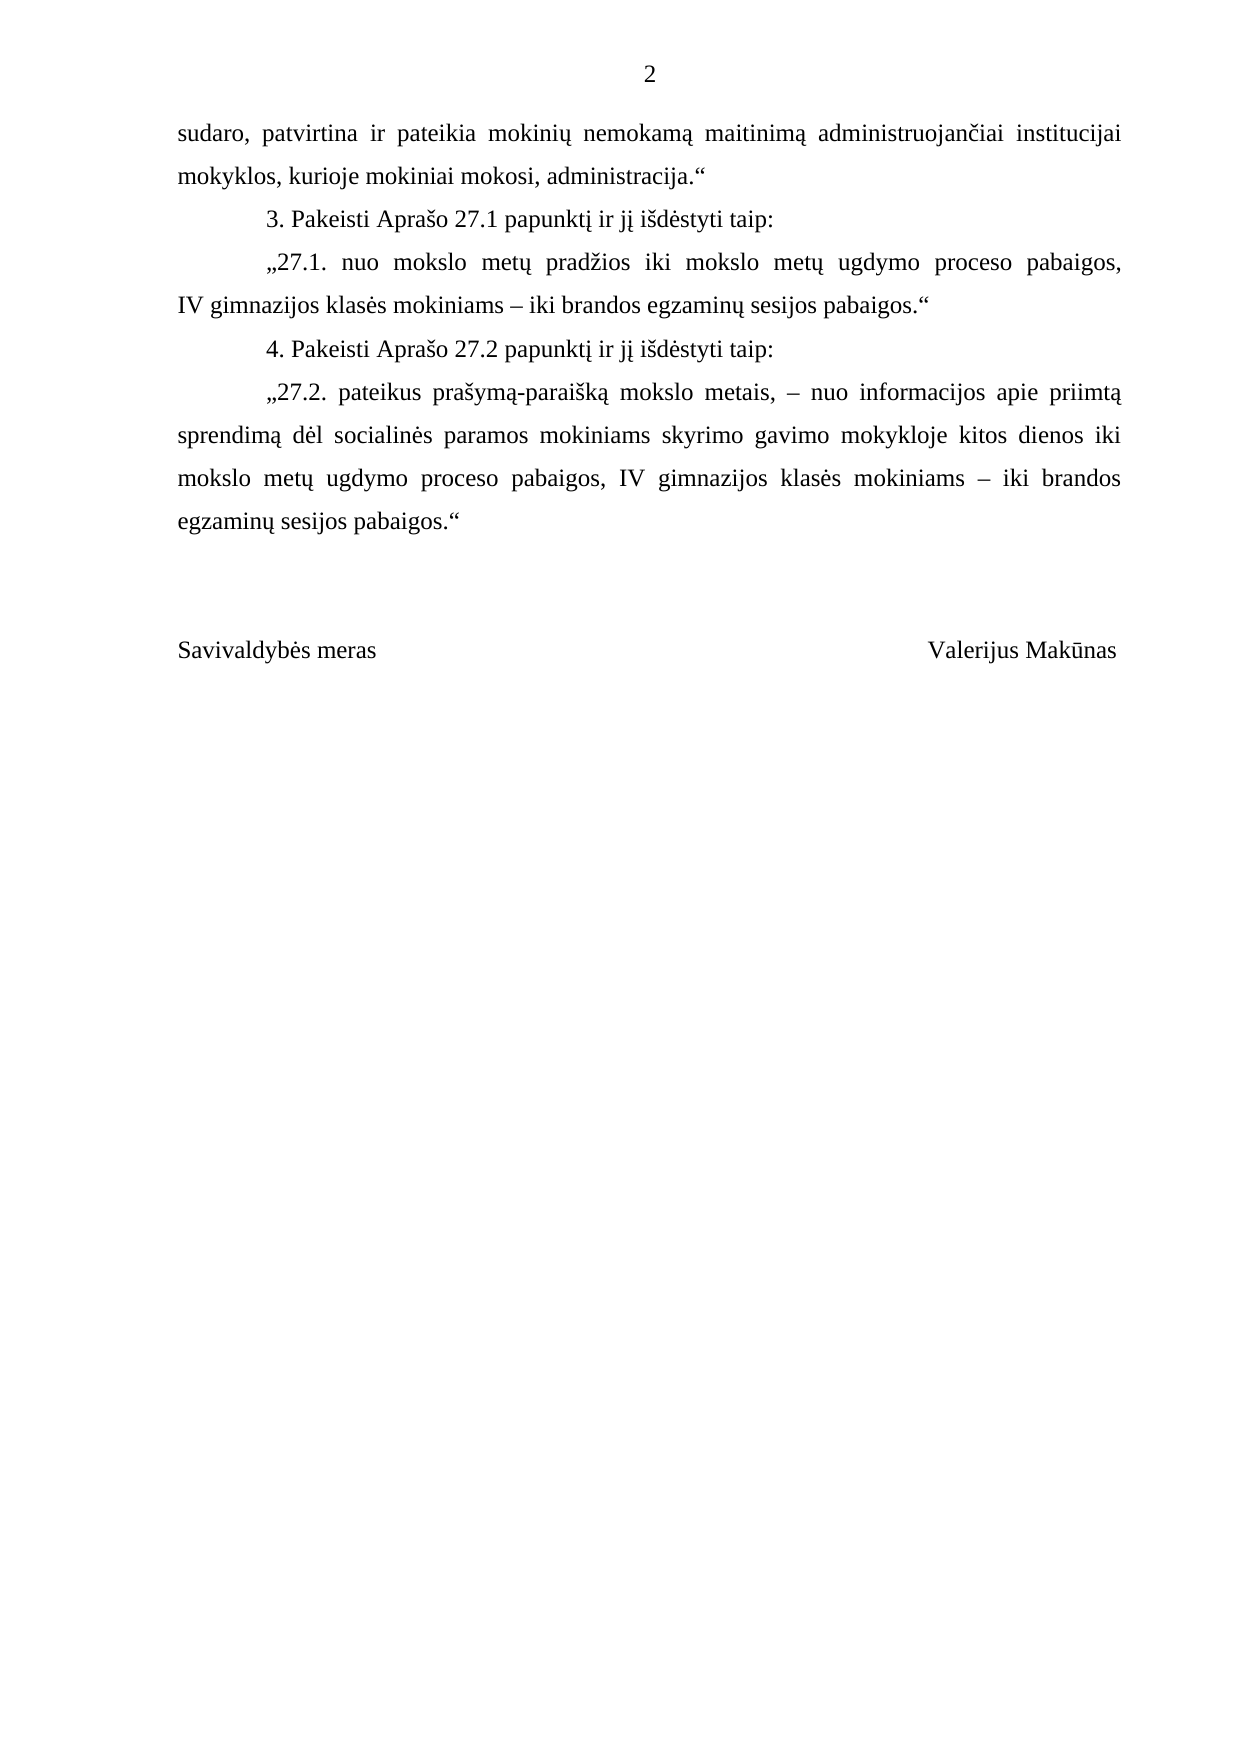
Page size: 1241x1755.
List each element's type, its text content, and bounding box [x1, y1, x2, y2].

text sudaro, patvirtina ir pateikia mokinių nemokamą maitinimą administruojančiai institucijai mokyklos, kurioje mokiniai mokosi, administracija.“ [177, 118, 1122, 190]
text Savivaldybės meras Valerijus Makūnas [177, 636, 1122, 664]
text „27.2. pateikus prašymą-paraišką mokslo metais, – nuo informacijos apie priimtą sprendimą dėl socialinės paramos mokiniams skyrimo gavimo mokykloje kitos dienos iki mokslo metų ugdymo proceso pabaigos, IV gimnazijos klasės mokiniams – iki brandos egzaminų sesijos pabaigos.“ [177, 377, 1122, 535]
text 4. Pakeisti Aprašo 27.2 papunktį ir jį išdėstyti taip: [177, 334, 1122, 362]
text „27.1. nuo mokslo metų pradžios iki mokslo metų ugdymo proceso pabaigos, IV gimnazijos klasės mokiniams – iki brandos egzaminų sesijos pabaigos.“ [177, 247, 1122, 319]
text 3. Pakeisti Aprašo 27.1 papunktį ir jį išdėstyti taip: [177, 204, 1122, 233]
